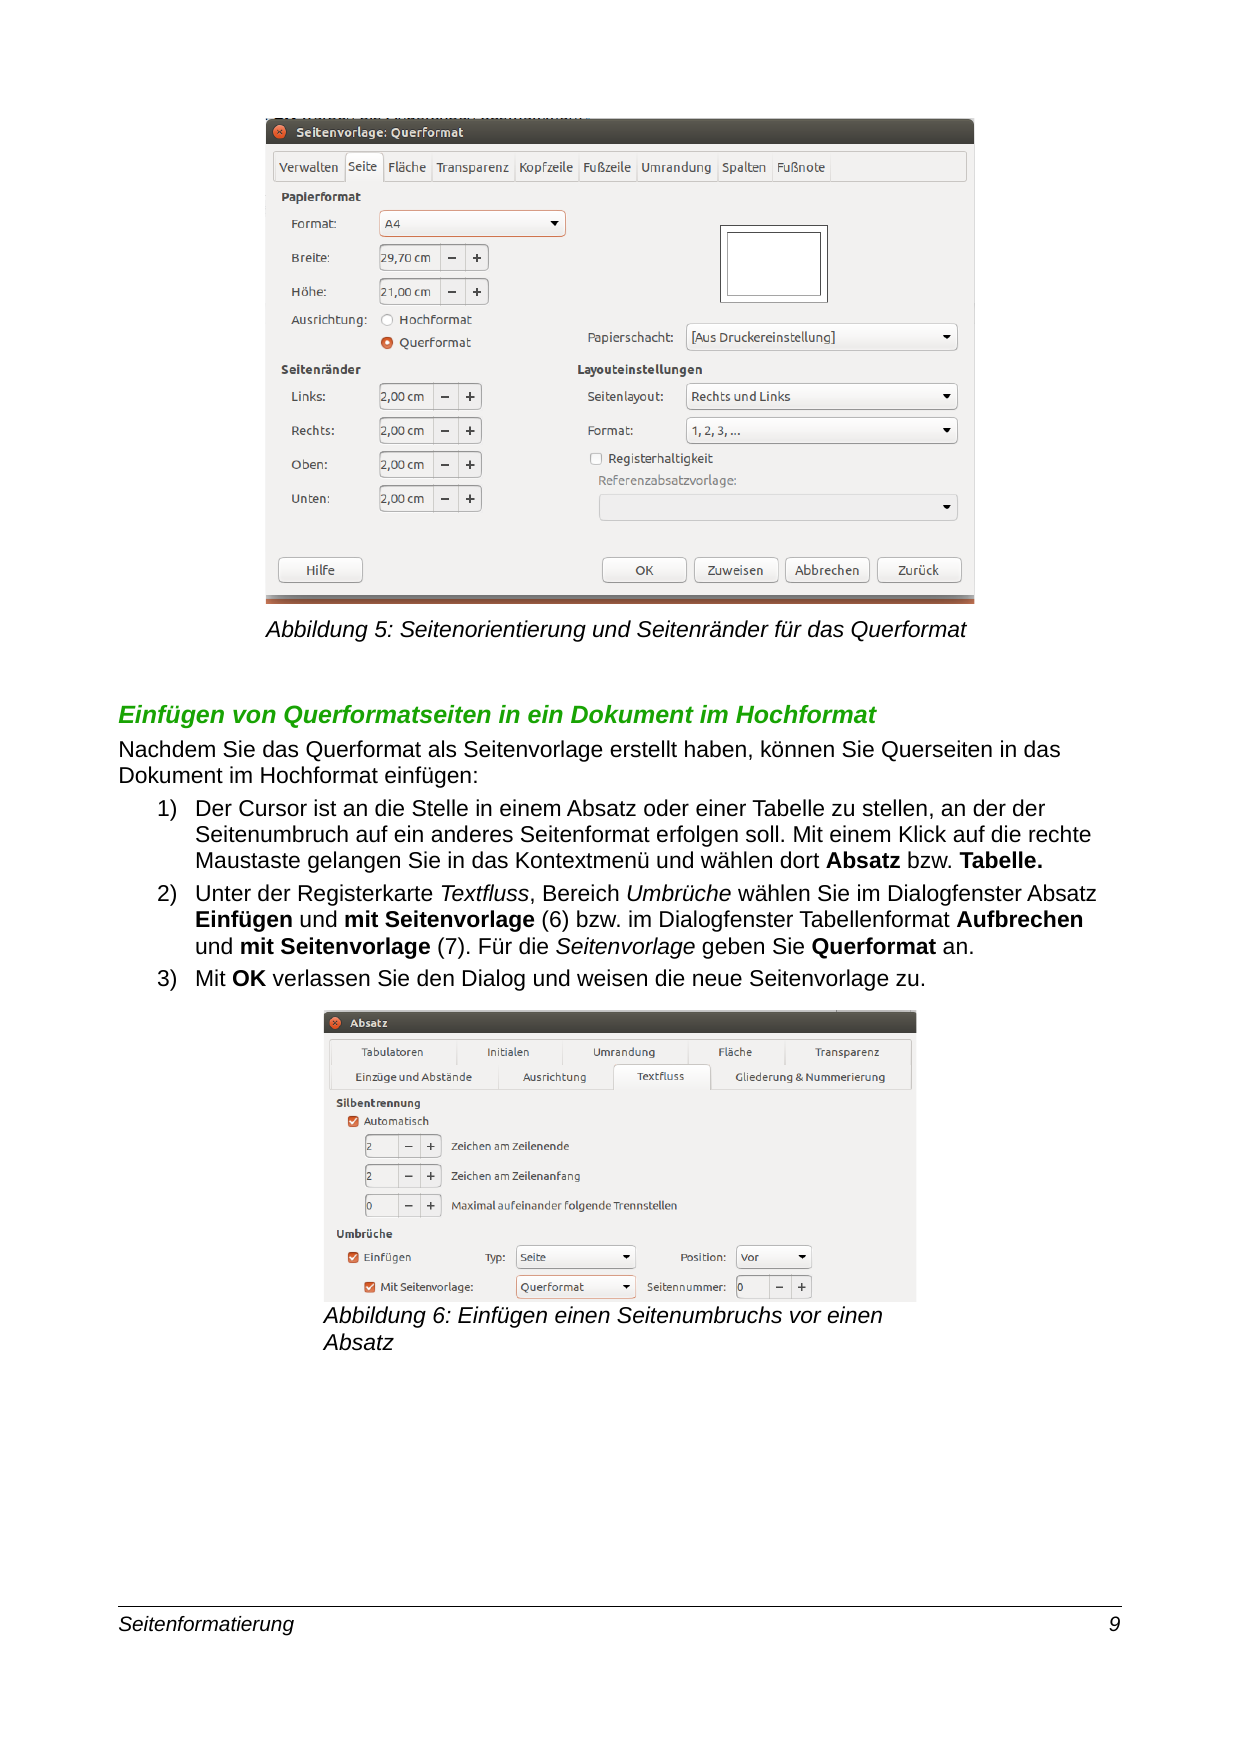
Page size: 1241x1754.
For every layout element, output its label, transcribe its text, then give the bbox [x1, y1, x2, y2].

picture [265, 118, 975, 604]
list Mit OK verlassen Sie den Dialog und weisen die neue Seitenvorlage zu. [177, 965, 1122, 992]
text Abbildung 6: Einfügen einen Seitenumbruchs vor einen Absatz [324, 1302, 916, 1355]
picture [323, 1010, 917, 1302]
list Nachdem Sie das Querformat als Seitenvorlage erstellt haben, können Sie Querseiten in das Dokument im Hochformat einfügen: [118, 736, 1122, 788]
text Abbildung 5: Seitenorientierung und Seitenränder für das Querformat [266, 616, 974, 643]
list Unter der Registerkarte Textfluss, Bereich Umbrüche wählen Sie im Dialogfenster Absatz Einfügen und mit Seitenvorlage (Abbildung 6) bzw. im Dialogfenster Tabellenformat Aufbrechen und mit Seitenvorlage (Abbildung 7). Für die Seitenvorlage geben Sie Querformat an. [177, 880, 1122, 959]
subtitle Einfügen von Querformatseiten in ein Dokument im Hochformat [118, 700, 1122, 729]
list Der Cursor ist an die Stelle in einem Absatz oder einer Tabelle zu stellen, an der der Seitenumbruch auf ein anderes Seitenformat erfolgen soll. Mit einem Klick auf die rechte Maustaste gelangen Sie in das Kontextmenü und wählen dort Absatz bzw. Tabelle. [177, 795, 1122, 874]
